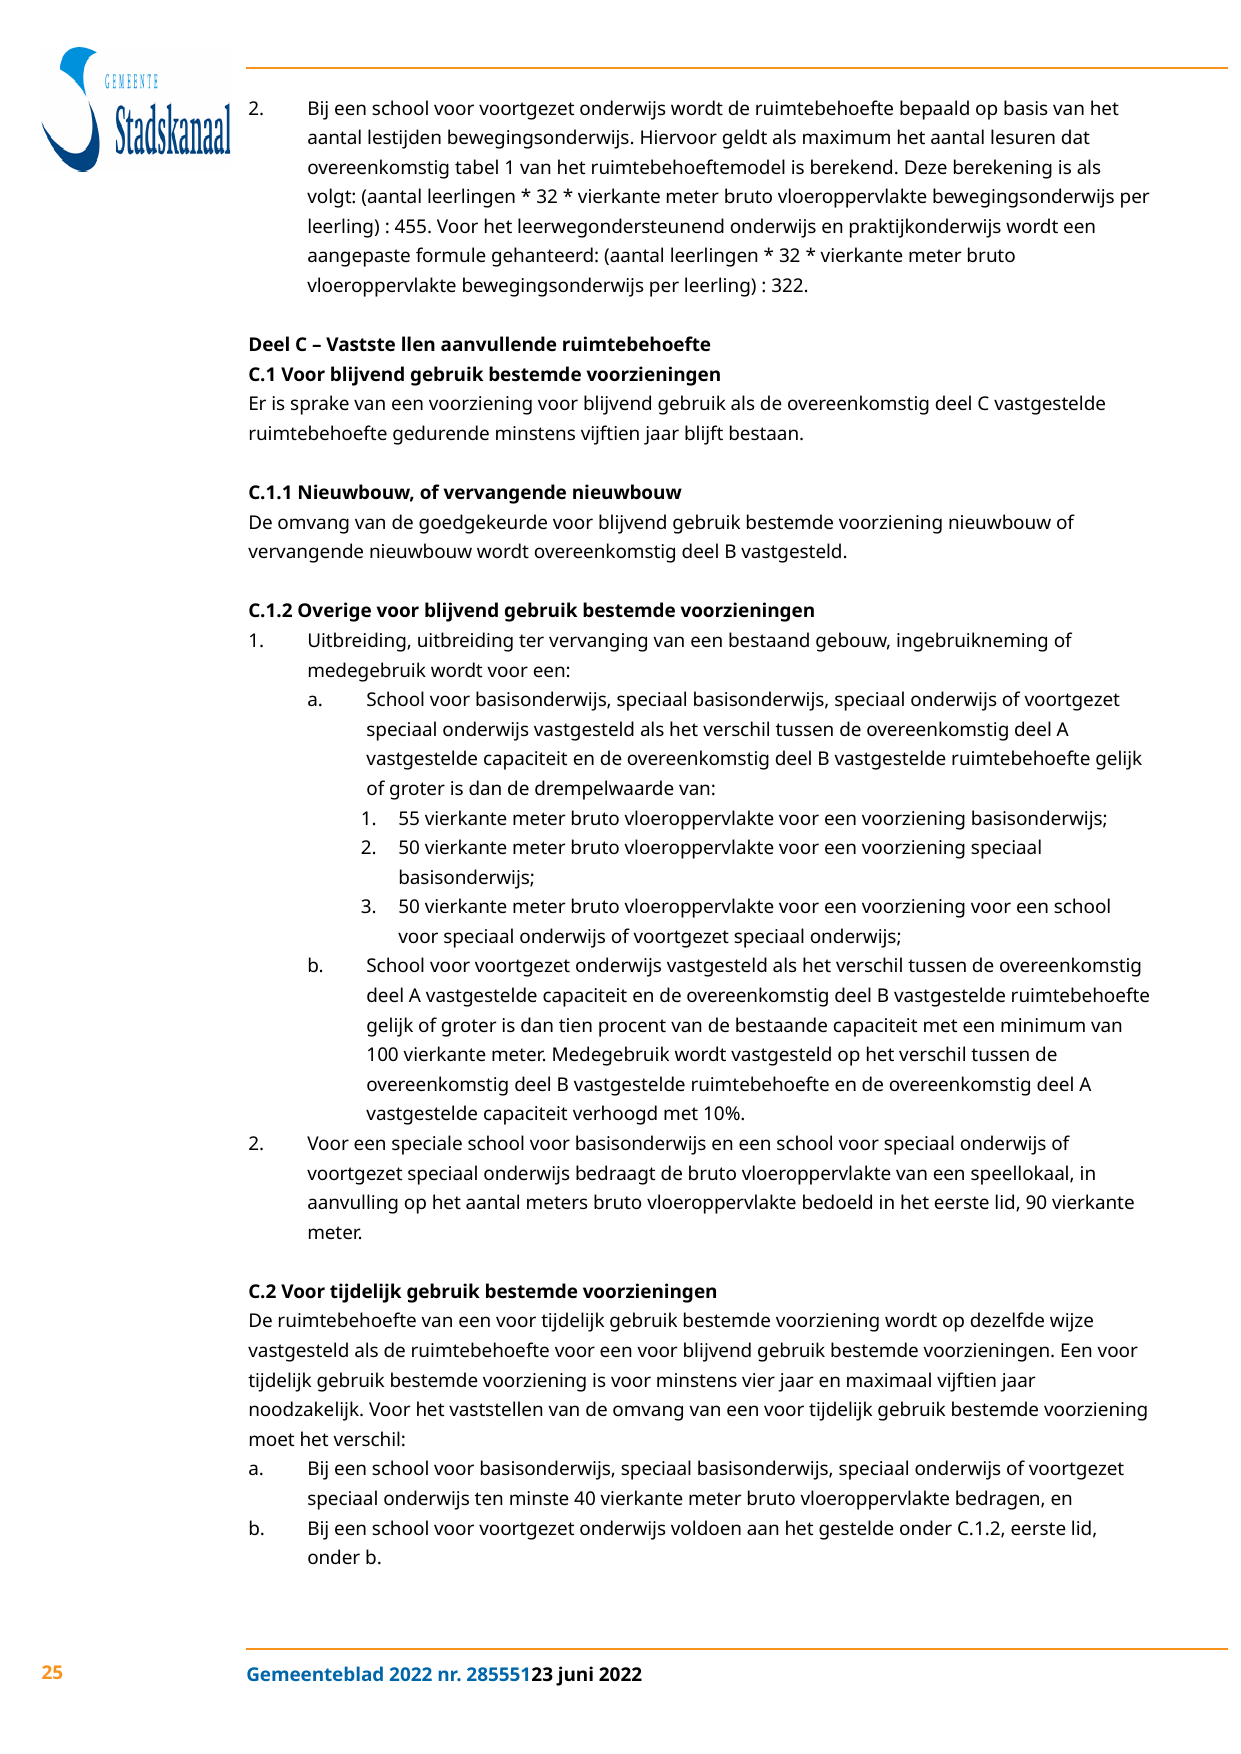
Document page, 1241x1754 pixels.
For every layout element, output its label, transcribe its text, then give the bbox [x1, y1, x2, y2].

list Bij een school voor basisonderwijs, speciaal basisonderwijs, speciaal onderwijs of voortgezet speciaal onderwijs ten minste 40 vierkante meter bruto vloeroppervlakte bedragen, en [248, 1456, 1152, 1511]
text C.2 Voor tijdelijk gebruik bestemde voorzieningen [248, 1278, 1152, 1304]
list 55 vierkante meter bruto vloeroppervlakte voor een voorziening basisonderwijs; [361, 805, 1152, 831]
text C.1 Voor blijvend gebruik bestemde voorzieningen [248, 361, 1152, 387]
text Deel C – Vastste llen aanvullende ruimtebehoefte [248, 331, 1152, 357]
text C.1.1 Nieuwbouw, of vervangende nieuwbouw [248, 479, 1152, 505]
list 50 vierkante meter bruto vloeroppervlakte voor een voorziening voor een school voor speciaal onderwijs of voortgezet speciaal onderwijs; [361, 893, 1152, 949]
text C.1.2 Overige voor blijvend gebruik bestemde voorzieningen [248, 598, 1152, 623]
list School voor basisonderwijs, speciaal basisonderwijs, speciaal onderwijs of voortgezet speciaal onderwijs vastgesteld als het verschil tussen de overeenkomstig deel A vastgestelde capaciteit en de overeenkomstig deel B vastgestelde ruimtebehoefte gelijk of groter is dan de drempelwaarde van: [307, 686, 1152, 801]
list School voor voortgezet onderwijs vastgesteld als het verschil tussen de overeenkomstig deel A vastgestelde capaciteit en de overeenkomstig deel B vastgestelde ruimtebehoefte gelijk of groter is dan tien procent van de bestaande capaciteit met een minimum van 100 vierkante meter. Medegebruik wordt vastgesteld op het verschil tussen de overeenkomstig deel B vastgestelde ruimtebehoefte en de overeenkomstig deel A vastgestelde capaciteit verhoogd met 10%. [307, 953, 1152, 1126]
text De omvang van de goedgekeurde voor blijvend gebruik bestemde voorziening nieuwbouw of vervangende nieuwbouw wordt overeenkomstig deel B vastgesteld. [248, 509, 1152, 564]
list Bij een school voor voortgezet onderwijs voldoen aan het gestelde onder C.1.2, eerste lid, onder b. [248, 1515, 1152, 1570]
text De ruimtebehoefte van een voor tijdelijk gebruik bestemde voorziening wordt op dezelfde wijze vastgesteld als de ruimtebehoefte voor een voor blijvend gebruik bestemde voorzieningen. Een voor tijdelijk gebruik bestemde voorziening is voor minstens vier jaar en maximaal vijftien jaar noodzakelijk. Voor het vaststellen van de omvang van een voor tijdelijk gebruik bestemde voorziening moet het verschil: [248, 1308, 1152, 1452]
list Bij een school voor voortgezet onderwijs wordt de ruimtebehoefte bepaald op basis van het aantal lestijden bewegingsonderwijs. Hiervoor geldt als maximum het aantal lesuren dat overeenkomstig tabel 1 van het ruimtebehoeftemodel is berekend. Deze berekening is als volgt: (aantal leerlingen * 32 * vierkante meter bruto vloeroppervlakte bewegingsonderwijs per leerling) : 455. Voor het leerwegondersteunend onderwijs en praktijkonderwijs wordt een aangepaste formule gehanteerd: (aantal leerlingen * 32 * vierkante meter bruto vloeroppervlakte bewegingsonderwijs per leerling) : 322. [248, 95, 1152, 298]
text Er is sprake van een voorziening voor blijvend gebruik als de overeenkomstig deel C vastgestelde ruimtebehoefte gedurende minstens vijftien jaar blijft bestaan. [248, 391, 1152, 446]
list Voor een speciale school voor basisonderwijs en een school voor speciaal onderwijs of voortgezet speciaal onderwijs bedraagt de bruto vloeroppervlakte van een speellokaal, in aanvulling op het aantal meters bruto vloeroppervlakte bedoeld in het eerste lid, 90 vierkante meter. [248, 1130, 1152, 1245]
picture [41, 47, 231, 172]
list Uitbreiding, uitbreiding ter vervanging van een bestaand gebouw, ingebruikneming of medegebruik wordt voor een: [248, 627, 1152, 683]
list 50 vierkante meter bruto vloeroppervlakte voor een voorziening speciaal basisonderwijs; [361, 834, 1152, 890]
